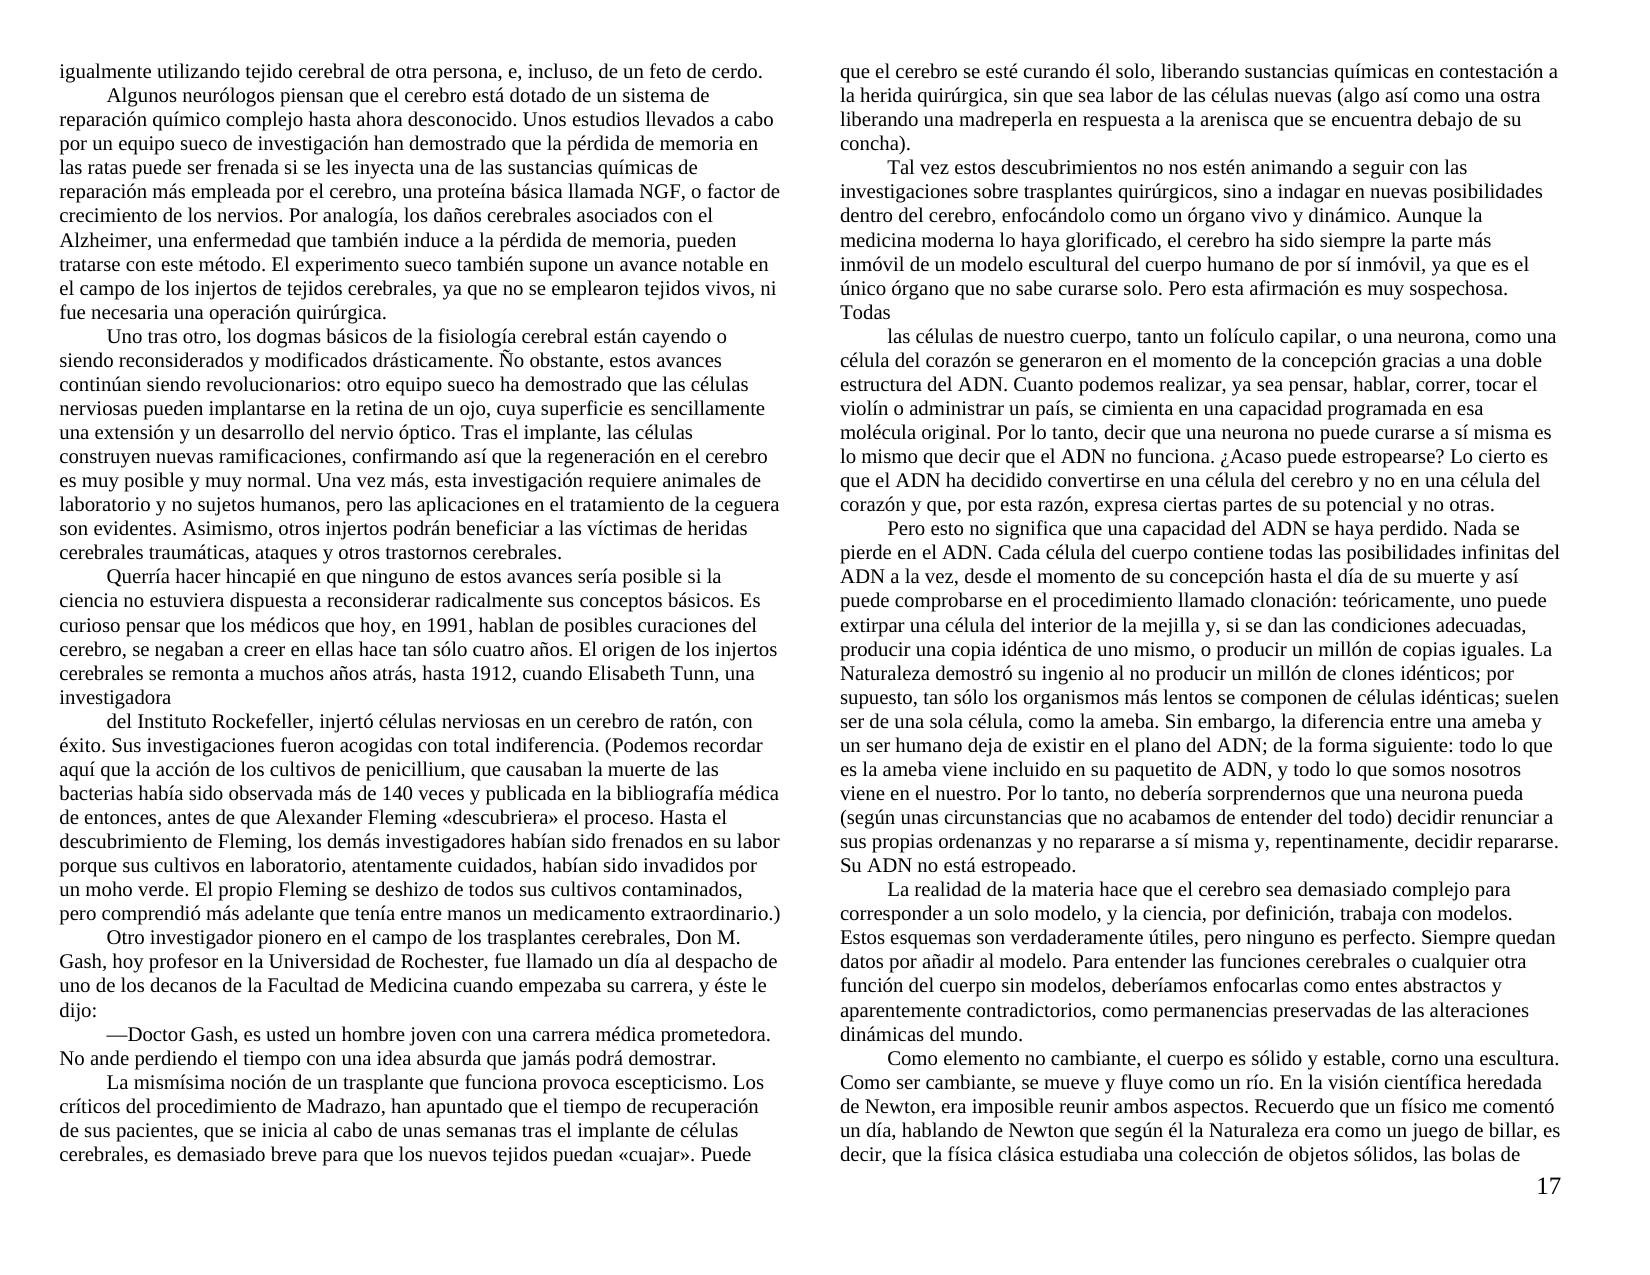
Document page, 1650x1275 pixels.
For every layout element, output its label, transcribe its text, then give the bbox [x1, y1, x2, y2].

text Algunos neurólogos piensan que el cerebro está dotado de un sistema de reparación químico complejo hasta ahora des­conocido. Unos estudios llevados a cabo por un equipo sueco de investigación han demostrado que la pérdida de memoria en las ratas puede ser frenada si se les inyecta una de las sus­tancias químicas de reparación más empleada por el cerebro, una proteína básica llamada NGF, o factor de crecimiento de los nervios. Por analogía, los daños cerebrales asociados con el Alzheimer, una enfermedad que también induce a la pérdida de memoria, pueden tratarse con este método. El experimento sueco también supone un avance notable en el campo de los injertos de tejidos cerebrales, ya que no se emplearon tejidos vivos, ni fue necesaria una operación quirúrgica. [59, 83, 781, 324]
text —Doctor Gash, es usted un hombre joven con una carrera médica prometedora. No ande perdiendo el tiempo con una idea absurda que jamás podrá demostrar. [59, 1022, 781, 1070]
text Querría hacer hincapié en que ninguno de estos avances sería posible si la ciencia no estuviera dispuesta a reconsiderar radicalmente sus conceptos básicos. Es curioso pensar que los médicos que hoy, en 1991, hablan de posibles curaciones del cerebro, se negaban a creer en ellas hace tan sólo cuatro años. El origen de los injertos cerebrales se remonta a muchos años atrás, hasta 1912, cuando Elisabeth Tunn, una investigadora [59, 564, 781, 709]
text igualmente utilizando tejido cere­bral de otra persona, e, incluso, de un feto de cerdo. [59, 59, 781, 83]
text las células de nuestro cuerpo, tanto un folículo capilar, o una neurona, como una célula del corazón se generaron en el mo­mento de la concepción gracias a una doble estructura del ADN. Cuanto podemos realizar, ya sea pensar, hablar, correr, tocar el violín o administrar un país, se cimienta en una capa­cidad programada en esa molécula original. Por lo tanto, decir que una neurona no puede curarse a sí misma es lo mismo que decir que el ADN no funciona. ¿Acaso puede estropearse? Lo cierto es que el ADN ha decidido convertirse en una célula del cerebro y no en una célula del corazón y que, por esta ra­zón, expresa ciertas partes de su potencial y no otras. [840, 324, 1561, 516]
text Tal vez estos descubrimientos no nos estén animando a se­guir con las investigaciones sobre trasplantes quirúrgicos, sino a indagar en nuevas posibilidades dentro del cerebro, enfocán­dolo como un órgano vivo y dinámico. Aunque la medicina moderna lo haya glorificado, el cerebro ha sido siempre la parte más inmóvil de un modelo escultural del cuerpo huma­no de por sí inmóvil, ya que es el único órgano que no sabe curarse solo. Pero esta afirmación es muy sospechosa. Todas [840, 155, 1561, 324]
text Pero esto no significa que una capacidad del ADN se haya perdido. Nada se pierde en el ADN. Cada célula del cuerpo contiene todas las posibilidades infinitas del ADN a la vez, des­de el momento de su concepción hasta el día de su muerte y así puede comprobarse en el procedimiento llamado clona­ción: teóricamente, uno puede extirpar una célula del interior de la mejilla y, si se dan las condiciones adecuadas, producir una copia idéntica de uno mismo, o producir un millón de copias iguales. La Naturaleza demostró su ingenio al no pro­ducir un millón de clones idénticos; por supuesto, tan sólo los organismos más lentos se componen de células idénticas; sue­len ser de una sola célula, como la ameba. Sin embargo, la diferencia entre una ameba y un ser humano deja de existir en el plano del ADN; de la forma siguiente: todo lo que es la ame­ba viene incluido en su paquetito de ADN, y todo lo que somos nosotros viene en el nuestro. Por lo tanto, no debería sor­prendernos que una neurona pueda (según unas circunstan­cias que no acabamos de entender del todo) decidir renunciar a sus propias ordenanzas y no repararse a sí misma y, repenti­namente, decidir repararse. Su ADN no está estropeado. [840, 516, 1561, 877]
text Uno tras otro, los dogmas básicos de la fisiología cerebral están cayendo o siendo reconsiderados y modificados drástica­mente. Ño obstante, estos avances continúan siendo revolucio­narios: otro equipo sueco ha demostrado que las células ner­viosas pueden implantarse en la retina de un ojo, cuya superficie es sencillamente una extensión y un desarrollo del ner­vio óptico. Tras el implante, las células construyen nuevas rami­ficaciones, confirmando así que la regeneración en el cerebro es muy posible y muy normal. Una vez más, esta investigación re­quiere animales de laboratorio y no sujetos humanos, pero las aplicaciones en el tratamiento de la ceguera son evidentes. Asi­mismo, otros injertos podrán beneficiar a las víctimas de heridas cerebrales traumáticas, ataques y otros trastornos cerebrales. [59, 324, 781, 564]
text La mismísima noción de un trasplante que funciona provo­ca escepticismo. Los críticos del procedimiento de Madrazo, han apuntado que el tiempo de recuperación de sus pacientes, que se inicia al cabo de unas semanas tras el implante de célu­las cerebrales, es demasiado breve para que los nuevos tejidos puedan «cuajar». Puede [59, 1070, 781, 1166]
text Como elemento no cambiante, el cuerpo es sólido y estable, corno una escultura. Como ser cambiante, se mueve y flu­ye como un río. En la visión científica heredada de Newton, era imposible reunir ambos aspectos. Recuerdo que un físico me comentó un día, hablando de Newton que según él la Na­turaleza era como un juego de billar, es decir, que la física clá­sica estudiaba una colección de objetos sólidos, las bolas de [840, 1046, 1561, 1166]
text Otro investigador pionero en el campo de los trasplantes cerebrales, Don M. Gash, hoy profesor en la Universidad de Rochester, fue llamado un día al despacho de uno de los deca­nos de la Facultad de Medicina cuando empezaba su carrera, y éste le dijo: [59, 925, 781, 1022]
text que el cerebro se esté curando él solo, liberando sustancias químicas en contestación a la herida quirúrgica, sin que sea labor de las células nuevas (algo así como una ostra liberando una madreperla en respuesta a la arenisca que se encuentra debajo de su concha). [840, 59, 1561, 155]
text del Instituto Rockefeller, injertó células nerviosas en un cere­bro de ratón, con éxito. Sus investigaciones fueron acogidas con total indiferencia. (Podemos recordar aquí que la acción de los cultivos de penicillium, que causaban la muerte de las bacterias había sido observada más de 140 veces y publicada en la bibliografía médica de entonces, antes de que Alexander Fleming «descubriera» el proceso. Hasta el descubrimiento de Fleming, los demás investigadores habían sido frenados en su labor porque sus cultivos en laboratorio, atentamente cuida­dos, habían sido invadidos por un moho verde. El propio Fleming se deshizo de todos sus cultivos contaminados, pero comprendió más adelante que tenía entre manos un medica­mento extraordinario.) [59, 709, 781, 925]
text La realidad de la materia hace que el cerebro sea demasia­do complejo para corresponder a un solo modelo, y la ciencia, por definición, trabaja con modelos. Estos esquemas son ver­daderamente útiles, pero ninguno es perfecto. Siempre quedan datos por añadir al modelo. Para entender las funciones cerebra­les o cualquier otra función del cuerpo sin modelos, deberíamos enfocarlas como entes abstractos y aparentemente contradicto­rios, como permanencias preservadas de las alteraciones diná­micas del mundo. [840, 877, 1561, 1046]
